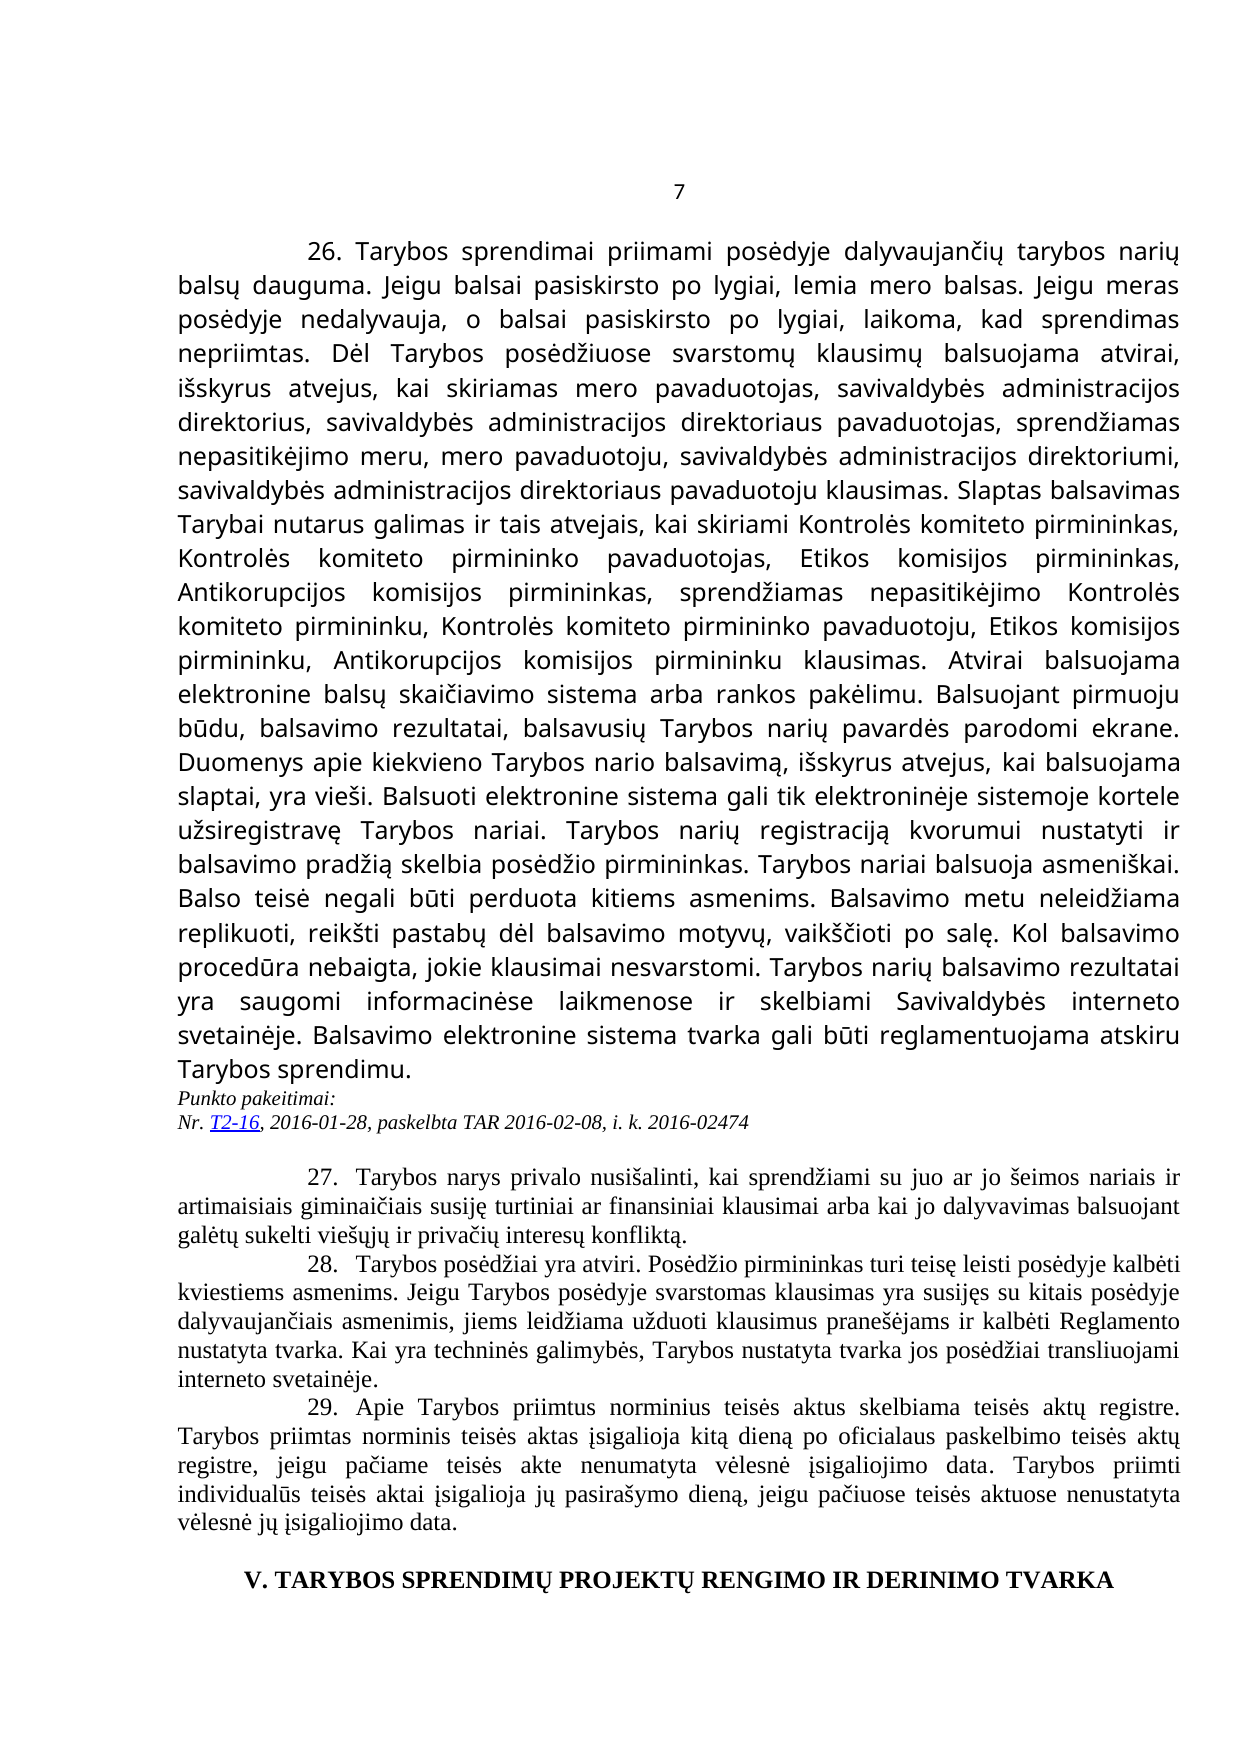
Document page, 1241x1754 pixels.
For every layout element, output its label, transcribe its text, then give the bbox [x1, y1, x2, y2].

text 28. Tarybos posėdžiai yra atviri. Posėdžio pirmininkas turi teisę leisti posėdyje kalbėti kviestiems asmenims. Jeigu Tarybos posėdyje svarstomas klausimas yra susijęs su kitais posėdyje dalyvaujančiais asmenimis, jiems leidžiama užduoti klausimus pranešėjams ir kalbėti Reglamento nustatyta tvarka. Kai yra techninės galimybės, Tarybos nustatyta tvarka jos posėdžiai transliuojami interneto svetainėje. [177, 1249, 1181, 1392]
text 27. Tarybos narys privalo nusišalinti, kai sprendžiami su juo ar jo šeimos nariais ir artimaisiais giminaičiais susiję turtiniai ar finansiniai klausimai arba kai jo dalyvavimas balsuojant galėtų sukelti viešųjų ir privačių interesų konfliktą. [177, 1162, 1181, 1249]
text 29. Apie Tarybos priimtus norminius teisės aktus skelbiama teisės aktų registre. Tarybos priimtas norminis teisės aktas įsigalioja kitą dieną po oficialaus paskelbimo teisės aktų registre, jeigu pačiame teisės akte nenumatyta vėlesnė įsigaliojimo data. Tarybos priimti individualūs teisės aktai įsigalioja jų pasirašymo dieną, jeigu pačiuose teisės aktuose nenustatyta vėlesnė jų įsigaliojimo data. [177, 1392, 1181, 1536]
text V. TARYBOS SPRENDIMŲ PROJEKTŲ RENGIMO IR DERINIMO TVARKA [177, 1565, 1181, 1594]
text Nr. T2-16, 2016-01-28, paskelbta TAR 2016-02-08, i. k. 2016-02474 [177, 1109, 1181, 1134]
text 26. Tarybos sprendimai priimami posėdyje dalyvaujančių tarybos narių balsų dauguma. Jeigu balsai pasiskirsto po lygiai, lemia mero balsas. Jeigu meras posėdyje nedalyvauja, o balsai pasiskirsto po lygiai, laikoma, kad sprendimas nepriimtas. Dėl Tarybos posėdžiuose svarstomų klausimų balsuojama atvirai, išskyrus atvejus, kai skiriamas mero pavaduotojas, savivaldybės administracijos direktorius, savivaldybės administracijos direktoriaus pavaduotojas, sprendžiamas nepasitikėjimo meru, mero pavaduotoju, savivaldybės administracijos direktoriumi, savivaldybės administracijos direktoriaus pavaduotoju klausimas. Slaptas balsavimas Tarybai nutarus galimas ir tais atvejais, kai skiriami Kontrolės komiteto pirmininkas, Kontrolės komiteto pirmininko pavaduotojas, Etikos komisijos pirmininkas, Antikorupcijos komisijos pirmininkas, sprendžiamas nepasitikėjimo Kontrolės komiteto pirmininku, Kontrolės komiteto pirmininko pavaduotoju, Etikos komisijos pirmininku, Antikorupcijos komisijos pirmininku klausimas. Atvirai balsuojama elektronine balsų skaičiavimo sistema arba rankos pakėlimu. Balsuojant pirmuoju būdu, balsavimo rezultatai, balsavusių Tarybos narių pavardės parodomi ekrane. Duomenys apie kiekvieno Tarybos nario balsavimą, išskyrus atvejus, kai balsuojama slaptai, yra vieši. Balsuoti elektronine sistema gali tik elektroninėje sistemoje kortele užsiregistravę Tarybos nariai. Tarybos narių registraciją kvorumui nustatyti ir balsavimo pradžią skelbia posėdžio pirmininkas. Tarybos nariai balsuoja asmeniškai. Balso teisė negali būti perduota kitiems asmenims. Balsavimo metu neleidžiama replikuoti, reikšti pastabų dėl balsavimo motyvų, vaikščioti po salę. Kol balsavimo procedūra nebaigta, jokie klausimai nesvarstomi. Tarybos narių balsavimo rezultatai yra saugomi informacinėse laikmenose ir skelbiami Savivaldybės interneto svetainėje. Balsavimo elektronine sistema tvarka gali būti reglamentuojama atskiru Tarybos sprendimu. [177, 234, 1181, 1086]
text Punkto pakeitimai: [177, 1086, 1181, 1109]
